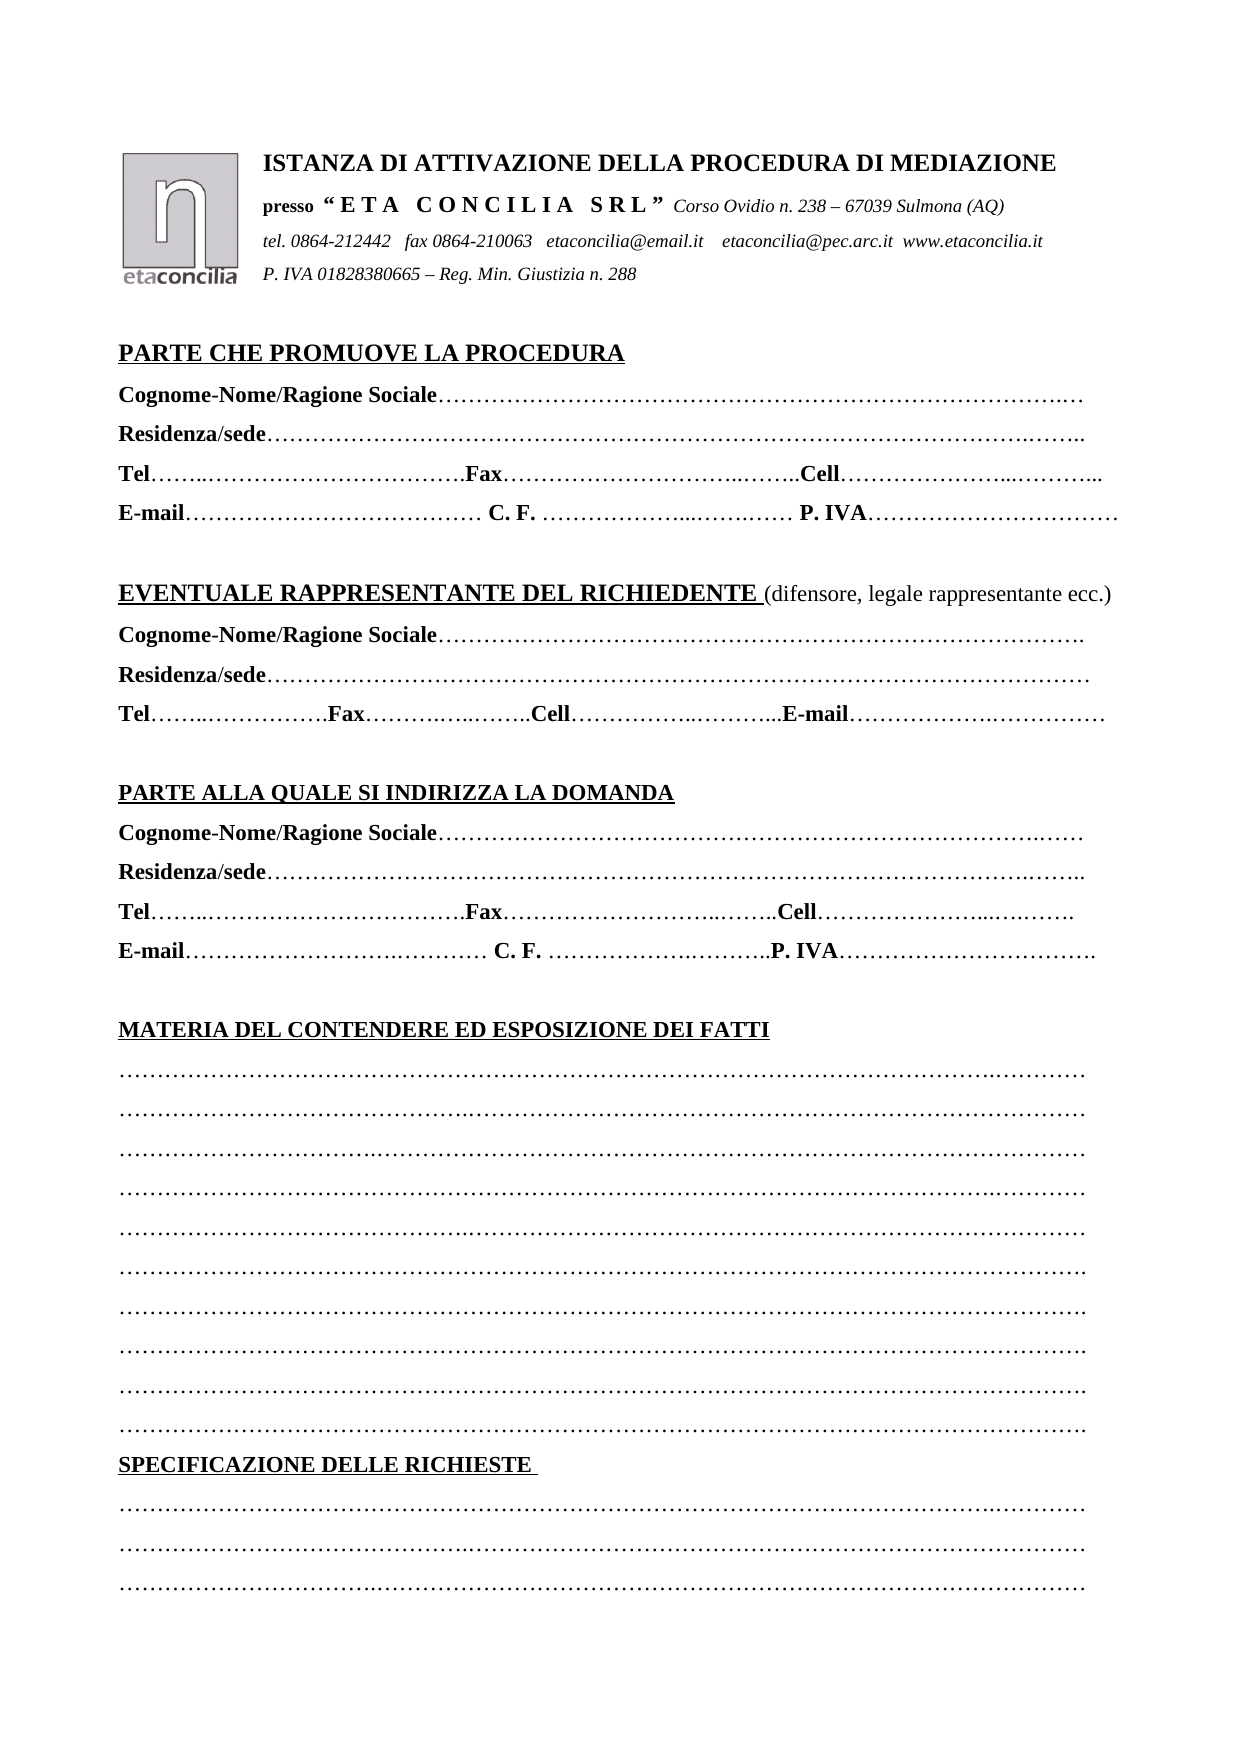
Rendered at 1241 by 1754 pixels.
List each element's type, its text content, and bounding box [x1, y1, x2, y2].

text ………………………………………………………………………………………………………………. [118, 1372, 1122, 1398]
text Residenza/sede……………………………………………………………………………………….…….. [118, 421, 1122, 447]
text Tel……..…………………………….Fax………………………..……..Cell…………………...….……. [118, 898, 1122, 924]
text tel. 0864-212442 fax 0864-210063 etaconcilia@email.it etaconcilia@pec.arc.it www.etaconcilia.it [244, 230, 1122, 252]
text Cognome-Nome/Ragione Sociale…………………………………………………………………….…… [118, 819, 1122, 845]
text …………………………………………………………………………………………………….………… [118, 1490, 1122, 1516]
text Residenza/sede……………………………………………………………………………………………… [118, 661, 1122, 687]
text …………………………………………………………………………………………………….………… [118, 1056, 1122, 1082]
text Residenza/sede……………………………………………………………………………………….…….. [118, 858, 1122, 885]
text …………………………….………………………………………………………………………………… [118, 1135, 1122, 1161]
text ………………………………………………………………………………………………………………. [118, 1253, 1122, 1279]
text SPECIFICAZIONE DELLE RICHIESTE [118, 1451, 1122, 1477]
text ………………………………………………………………………………………………………………. [118, 1411, 1122, 1437]
text ……………………………………….……………………………………………………………………… [118, 1529, 1122, 1556]
text ………………………………………………………………………………………………………………. [118, 1293, 1122, 1319]
text …………………………………………………………………………………………………….………… [118, 1174, 1122, 1201]
text EVENTUALE RAPPRESENTANTE DEL RICHIEDENTE (difensore, legale rappresentante ecc.) [118, 578, 1122, 607]
text PARTE ALLA QUALE SI INDIRIZZA LA DOMANDA [118, 779, 1122, 806]
text E-mail………………………………… C. F. ………………...…….…… P. IVA…………………………… [118, 499, 1122, 526]
text ………………………………………………………………………………………………………………. [118, 1332, 1122, 1358]
text Cognome-Nome/Ragione Sociale…………………………………………………………………………. [118, 622, 1122, 648]
text PARTE CHE PROMUOVE LA PROCEDURA [118, 338, 1122, 367]
text Tel……..…………………………….Fax…………………………..……..Cell…………………...………... [118, 460, 1122, 486]
text …………………………….………………………………………………………………………………… [118, 1569, 1122, 1595]
text P. IVA 01828380665 – Reg. Min. Giustizia n. 288 [244, 262, 1122, 284]
text presso “ E T A C O N C I L I A S R L ” Corso Ovidio n. 238 – 67039 Sulmona (AQ) [244, 191, 1122, 217]
text Tel……..…………….Fax……….…..……..Cell……………..………...E-mail……………….…………… [118, 701, 1122, 727]
text MATERIA DEL CONTENDERE ED ESPOSIZIONE DEI FATTI [118, 1016, 1122, 1043]
text E-mail……………………….………… C. F. ……………….………..P. IVA……………………………. [118, 937, 1122, 964]
text ISTANZA DI ATTIVAZIONE DELLA PROCEDURA DI MEDIAZIONE [118, 148, 1122, 289]
picture [119, 149, 243, 288]
text ……………………………………….……………………………………………………………………… [118, 1214, 1122, 1240]
text Cognome-Nome/Ragione Sociale……………………………………………………………………….… [118, 381, 1122, 407]
text ……………………………………….……………………………………………………………………… [118, 1095, 1122, 1122]
